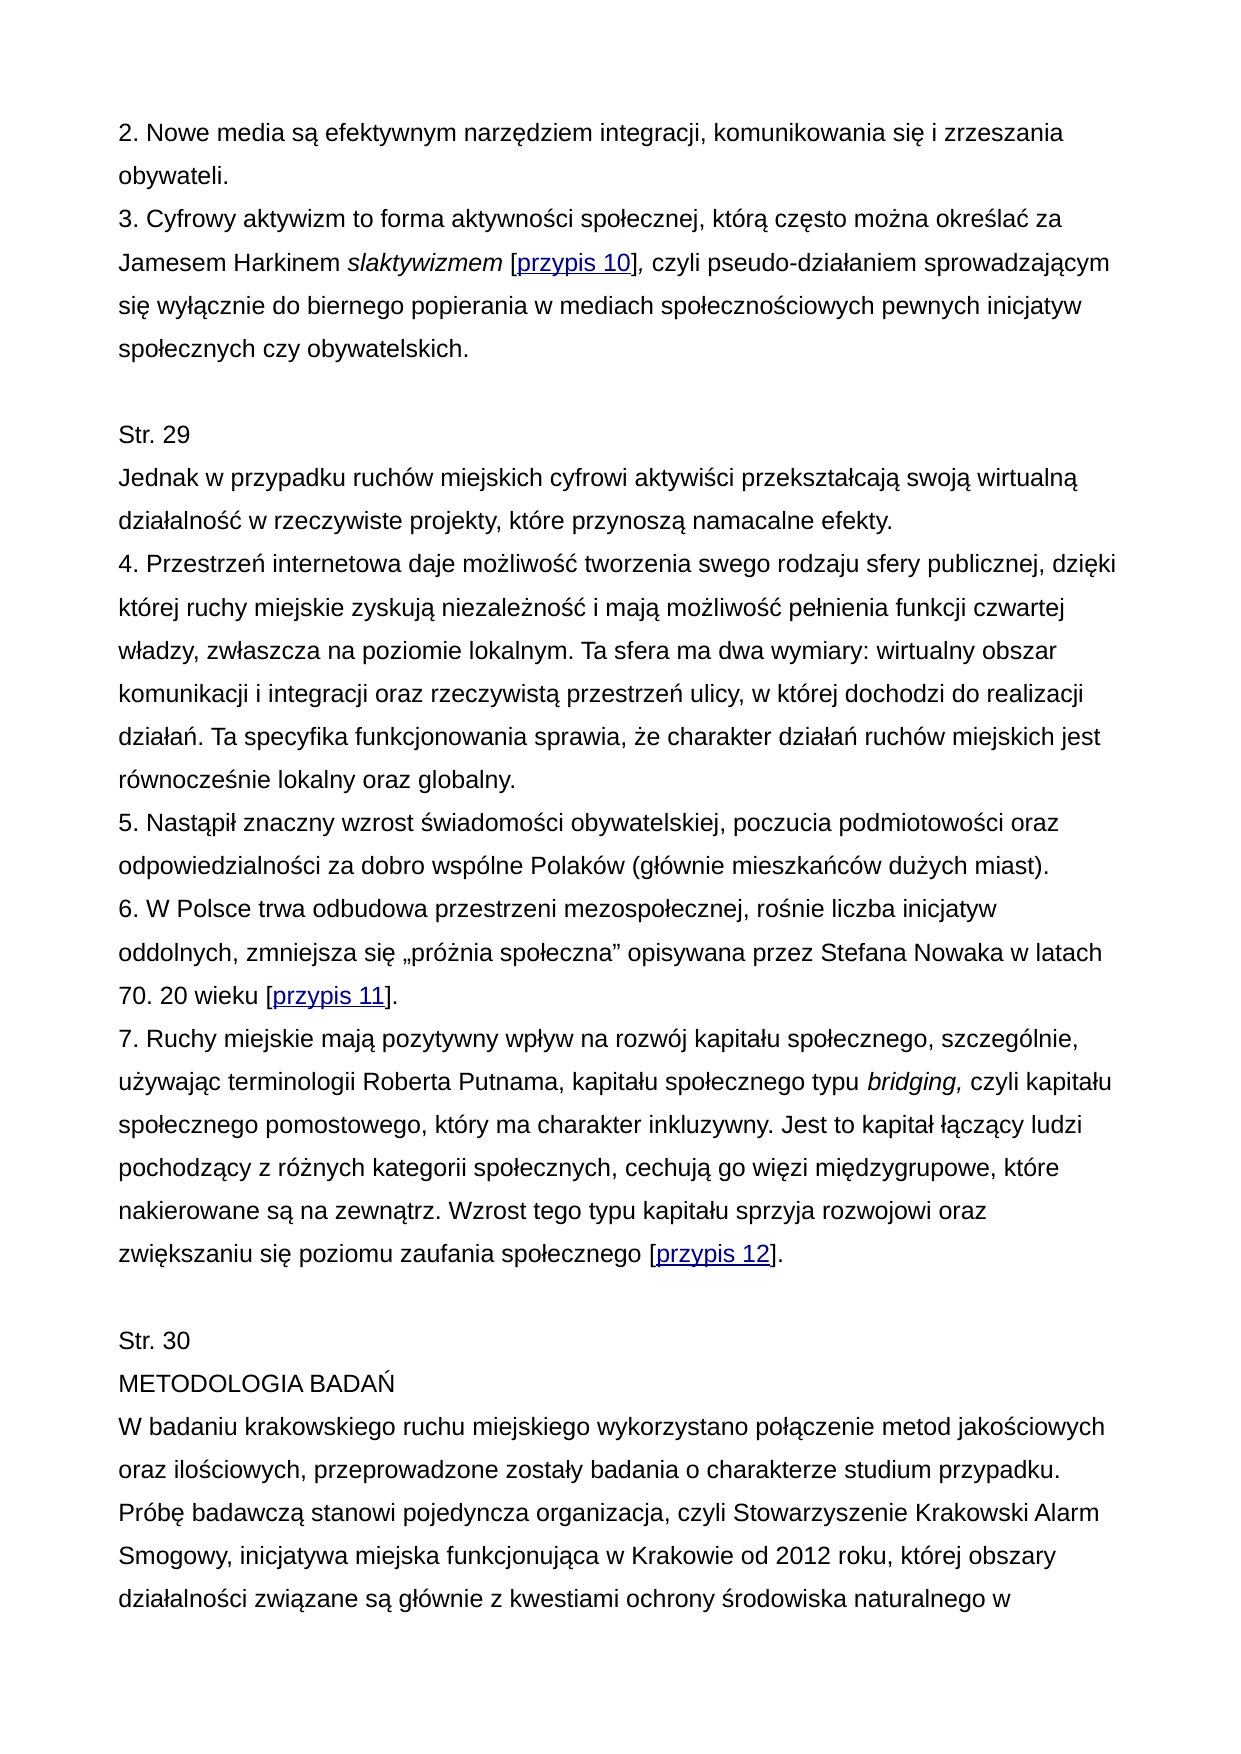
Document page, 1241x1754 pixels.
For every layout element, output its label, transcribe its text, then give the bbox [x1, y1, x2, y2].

text 4. Przestrzeń internetowa daje możliwość tworzenia swego rodzaju sfery publicznej, dzięki której ruchy miejskie zyskują niezależność i mają możliwość pełnienia funkcji czwartej władzy, zwłaszcza na poziomie lokalnym. Ta sfera ma dwa wymiary: wirtualny obszar komunikacji i integracji oraz rzeczywistą przestrzeń ulicy, w której dochodzi do realizacji działań. Ta specyfika funkcjonowania sprawia, że charakter działań ruchów miejskich jest równocześnie lokalny oraz globalny. [118, 549, 1122, 794]
text Str. 29 [118, 420, 1122, 449]
text Jednak w przypadku ruchów miejskich cyfrowi aktywiści przekształcają swoją wirtualną działalność w rzeczywiste projekty, które przynoszą namacalne efekty. [118, 463, 1122, 535]
text 3. Cyfrowy aktywizm to forma aktywności społecznej, którą często można określać za Jamesem Harkinem slaktywizmem [przypis 10], czyli pseudo-działaniem sprowadzającym się wyłącznie do biernego popierania w mediach społecznościowych pewnych inicjatyw społecznych czy obywatelskich. [118, 204, 1122, 362]
text 2. Nowe media są efektywnym narzędziem integracji, komunikowania się i zrzeszania obywateli. [118, 118, 1122, 190]
text Str. 30 [118, 1326, 1122, 1354]
text 6. W Polsce trwa odbudowa przestrzeni mezospołecznej, rośnie liczba inicjatyw oddolnych, zmniejsza się „próżnia społeczna” opisywana przez Stefana Nowaka w latach 70. 20 wieku [przypis 11]. [118, 894, 1122, 1009]
text 7. Ruchy miejskie mają pozytywny wpływ na rozwój kapitału społecznego, szczególnie, używając terminologii Roberta Putnama, kapitału społecznego typu bridging, czyli kapitału społecznego pomostowego, który ma charakter inkluzywny. Jest to kapitał łączący ludzi pochodzący z różnych kategorii społecznych, cechują go więzi międzygrupowe, które nakierowane są na zewnątrz. Wzrost tego typu kapitału sprzyja rozwojowi oraz zwiększaniu się poziomu zaufania społecznego [przypis 12]. [118, 1024, 1122, 1268]
text W badaniu krakowskiego ruchu miejskiego wykorzystano połączenie metod jakościowych oraz ilościowych, przeprowadzone zostały badania o charakterze studium przypadku. Próbę badawczą stanowi pojedyncza organizacja, czyli Stowarzyszenie Krakowski Alarm Smogowy, inicjatywa miejska funkcjonująca w Krakowie od 2012 roku, której obszary działalności związane są głównie z kwestiami ochrony środowiska naturalnego w [118, 1412, 1122, 1613]
text 5. Nastąpił znaczny wzrost świadomości obywatelskiej, poczucia podmiotowości oraz odpowiedzialności za dobro wspólne Polaków (głównie mieszkańców dużych miast). [118, 808, 1122, 880]
subtitle METODOLOGIA BADAŃ [118, 1369, 1122, 1397]
